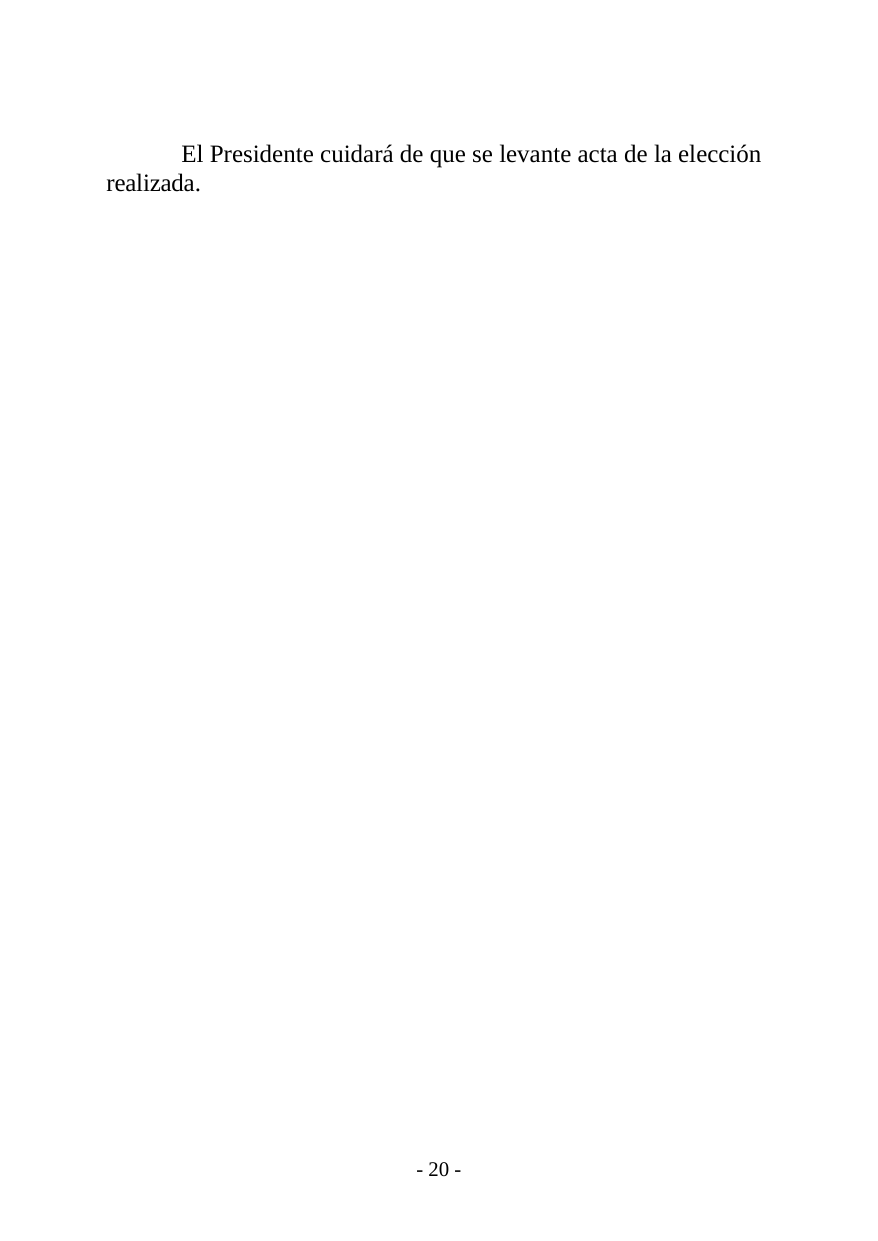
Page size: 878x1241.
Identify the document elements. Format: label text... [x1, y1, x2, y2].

text El Presidente cuidará de que se levante acta de la elección realizada. [106, 139, 781, 197]
